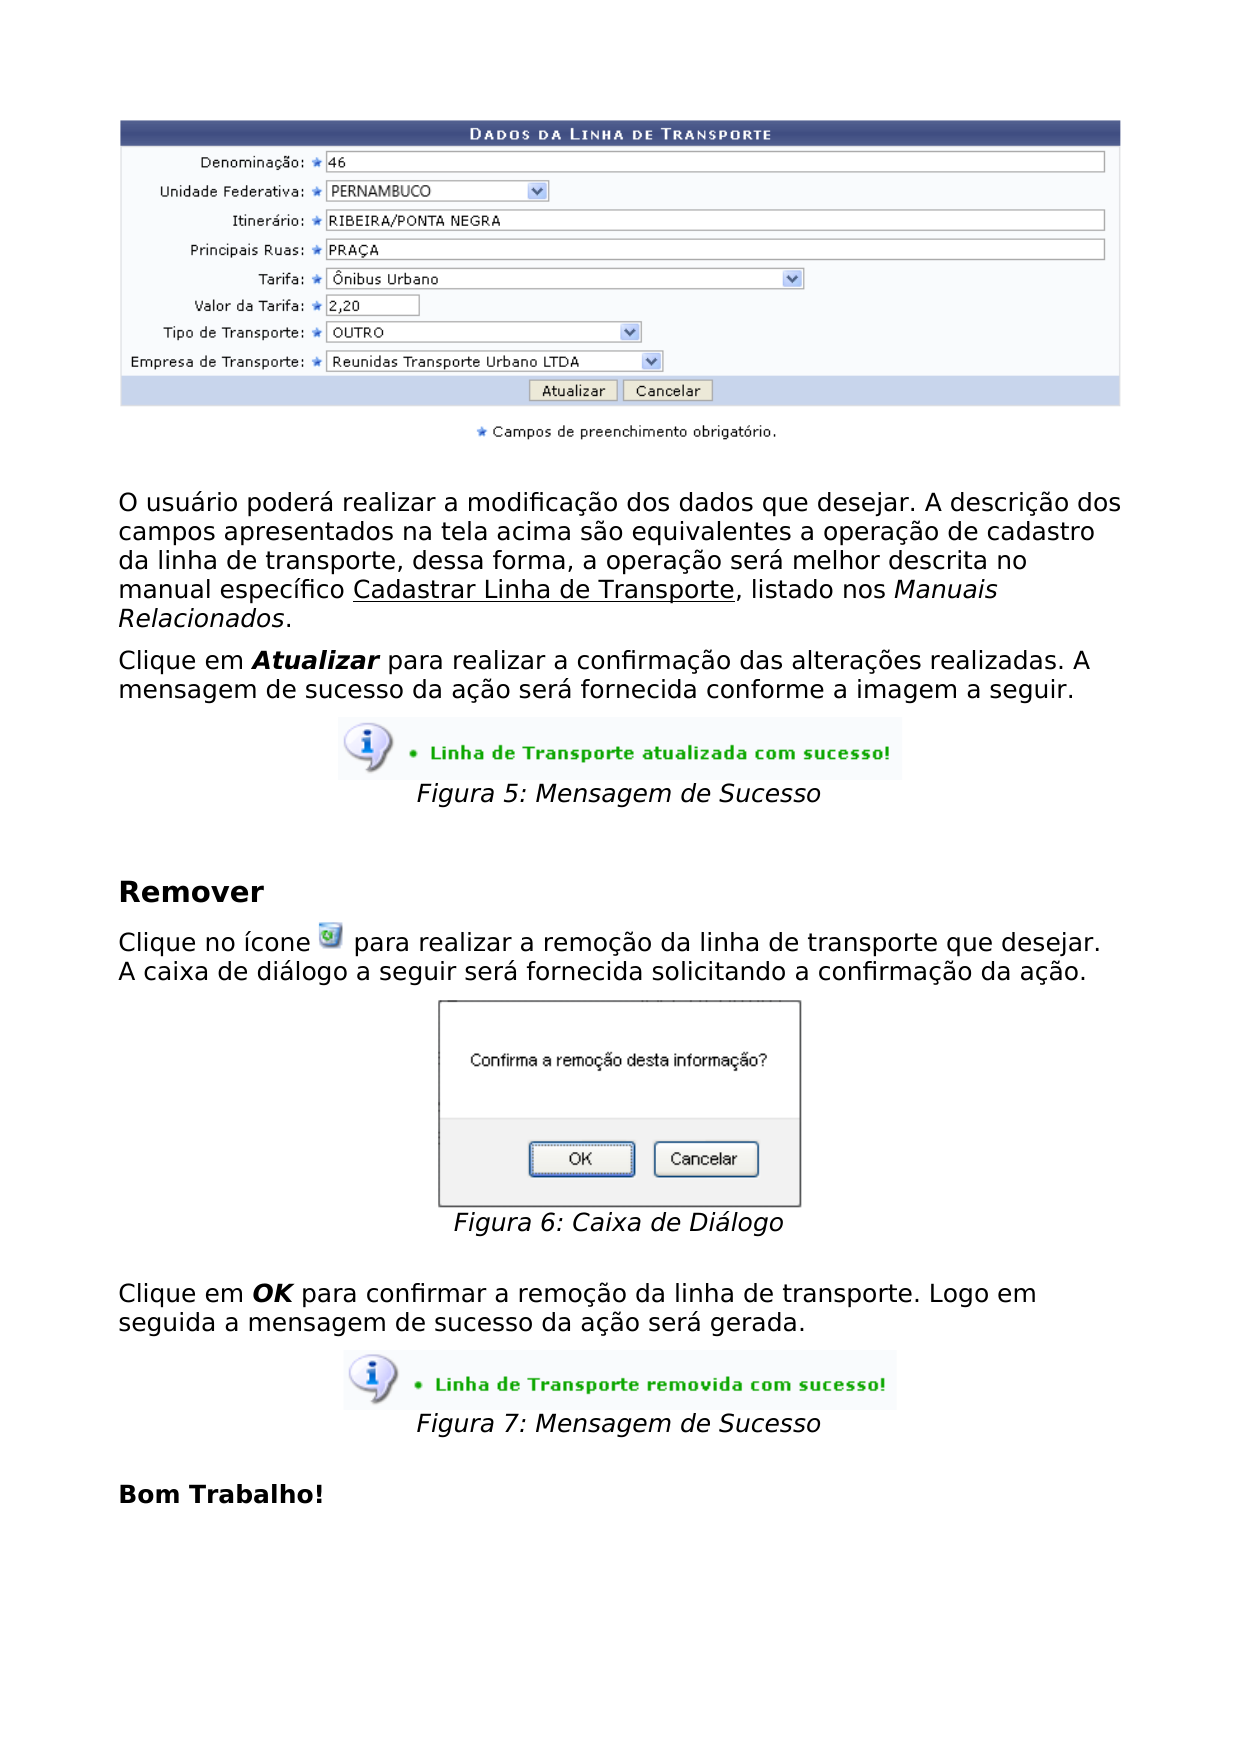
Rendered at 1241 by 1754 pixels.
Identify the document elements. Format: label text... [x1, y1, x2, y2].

text Clique em OK para confirmar a remoção da linha de transporte. Logo em seguida a mensagem de sucesso da ação será gerada. [118, 1279, 1122, 1338]
text Clique no ícone para realizar a remoção da linha de transporte que desejar. A caixa de diálogo a seguir será fornecida solicitando a confirmação da ação. [118, 922, 1122, 987]
picture [338, 717, 903, 780]
text Figura 7: Mensagem de Sucesso [343, 1410, 897, 1439]
text O usuário poderá realizar a modificação dos dados que desejar. A descrição dos campos apresentados na tela acima são equivalentes a operação de cadastro da linha de transporte, dessa forma, a operação será melhor descrita no manual específico Cadastrar Linha de Transporte, listado nos Manuais Relacionados. [118, 488, 1122, 634]
text Bom Trabalho! [118, 1481, 1122, 1510]
text Figura 5: Mensagem de Sucesso [338, 780, 902, 809]
text Clique em Atualizar para realizar a confirmação das alterações realizadas. A mensagem de sucesso da ação será fornecida conforme a imagem a seguir. [118, 646, 1122, 705]
subtitle Remover [118, 876, 1122, 909]
text Figura 6: Caixa de Diálogo [437, 1209, 803, 1238]
picture [318, 922, 346, 952]
picture [118, 118, 1123, 447]
picture [437, 999, 803, 1209]
picture [343, 1350, 897, 1410]
